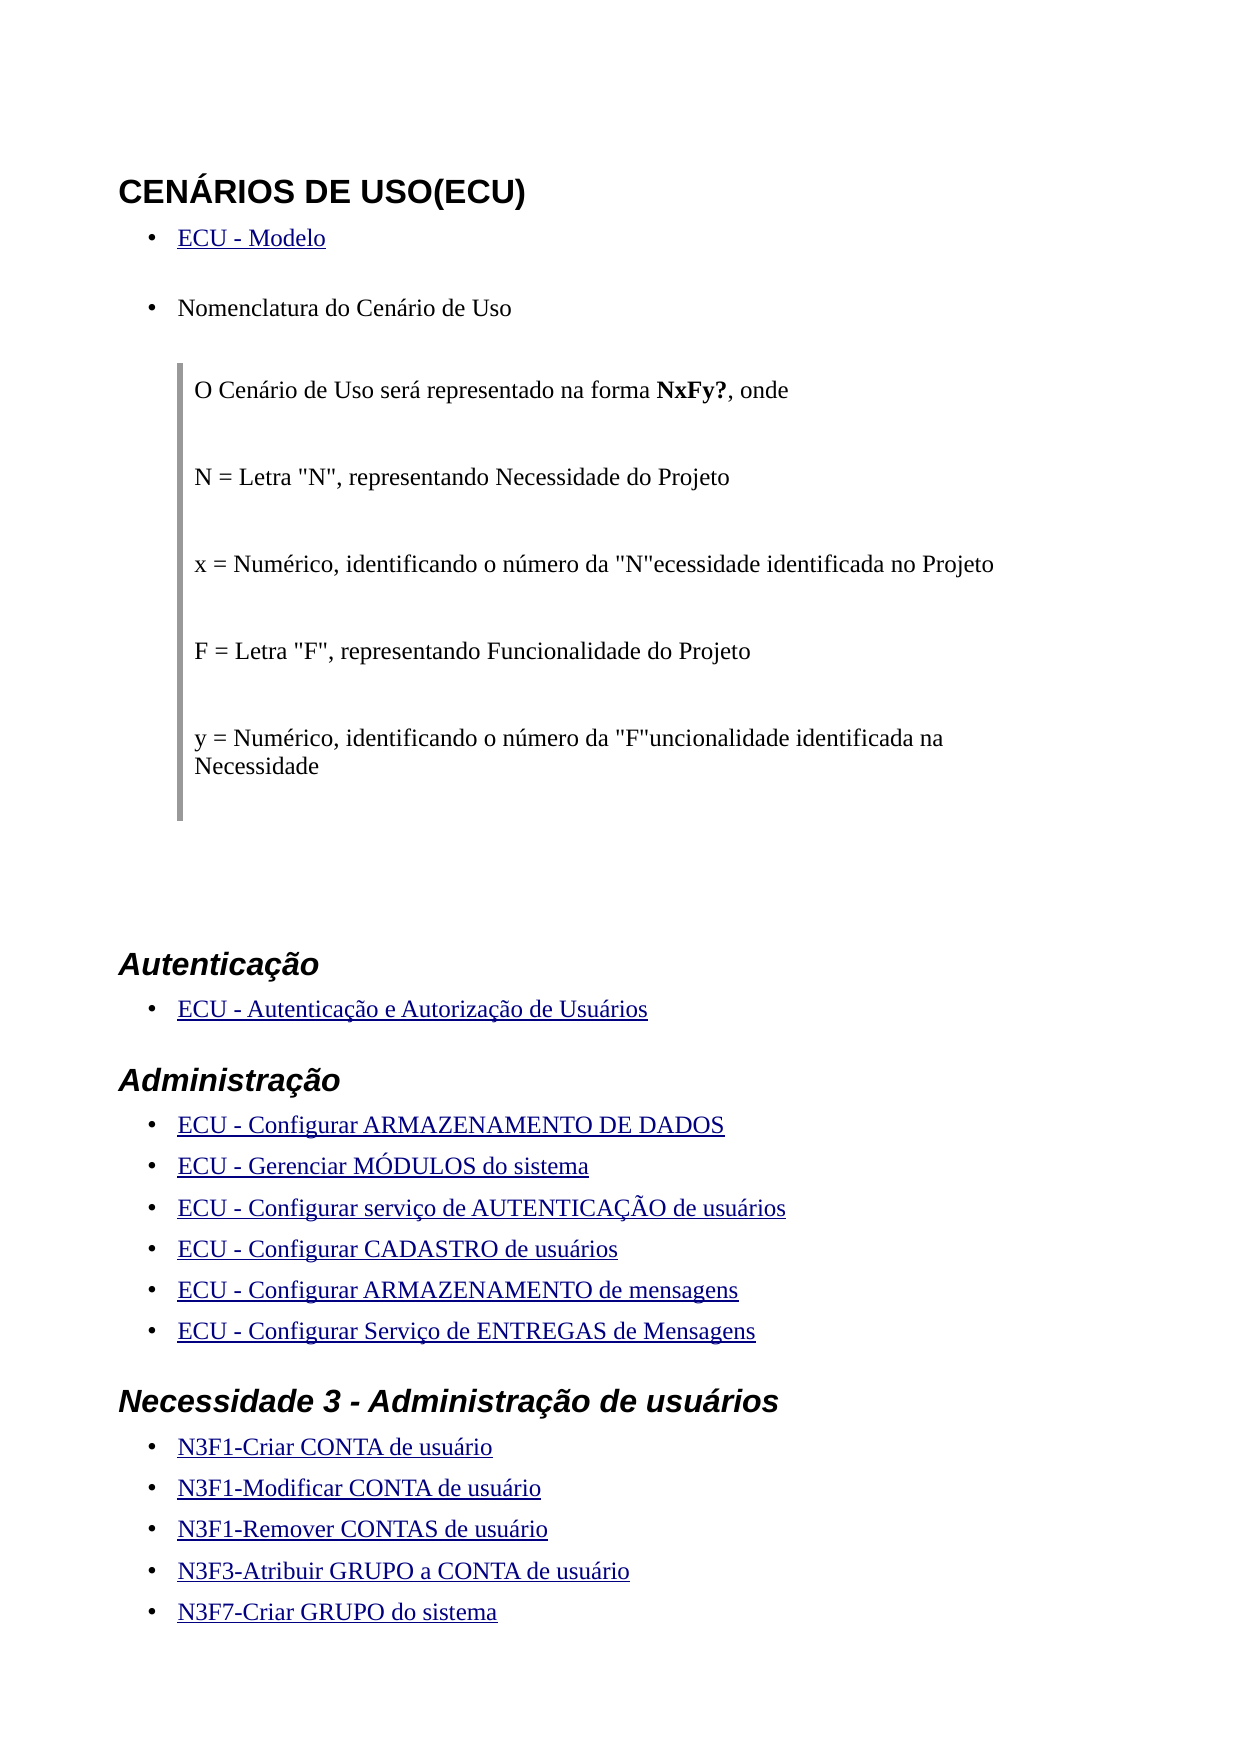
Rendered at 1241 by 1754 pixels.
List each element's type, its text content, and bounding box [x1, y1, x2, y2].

text O Cenário de Uso será representado na forma NxFy?, onde [183, 363, 1063, 432]
text x = Numérico, identificando o número da "N"ecessidade identificada no Projeto [183, 537, 1063, 606]
list ECU - Configurar Serviço de ENTREGAS de Mensagens [148, 1316, 1122, 1345]
subtitle Administração [118, 1061, 1122, 1098]
text F = Letra "F", representando Funcionalidade do Projeto [183, 624, 1063, 693]
list ECU - Configurar serviço de AUTENTICAÇÃO de usuários [148, 1193, 1122, 1221]
list ECU - Configurar ARMAZENAMENTO de mensagens [148, 1275, 1122, 1304]
list N3F1-Modificar CONTA de usuário [148, 1473, 1122, 1502]
list N3F3-Atribuir GRUPO a CONTA de usuário [148, 1556, 1122, 1584]
list ECU - Configurar ARMAZENAMENTO DE DADOS [148, 1110, 1122, 1139]
list ECU - Gerenciar MÓDULOS do sistema [148, 1151, 1122, 1180]
text y = Numérico, identificando o número da "F"uncionalidade identificada na Necessidade [183, 711, 1063, 821]
list ECU - Autenticação e Autorização de Usuários [148, 994, 1122, 1023]
list Nomenclatura do Cenário de Uso [148, 293, 1122, 351]
list N3F7-Criar GRUPO do sistema [148, 1597, 1122, 1626]
subtitle CENÁRIOS DE USO(ECU) [118, 172, 1122, 211]
list ECU - Configurar CADASTRO de usuários [148, 1234, 1122, 1263]
list N3F1-Remover CONTAS de usuário [148, 1514, 1122, 1543]
list ECU - Modelo [148, 223, 1122, 281]
list N3F1-Criar CONTA de usuário [148, 1432, 1122, 1461]
subtitle Autenticação [118, 945, 1122, 982]
subtitle Necessidade 3 - Administração de usuários [118, 1383, 1122, 1419]
text N = Letra "N", representando Necessidade do Projeto [183, 450, 1063, 519]
